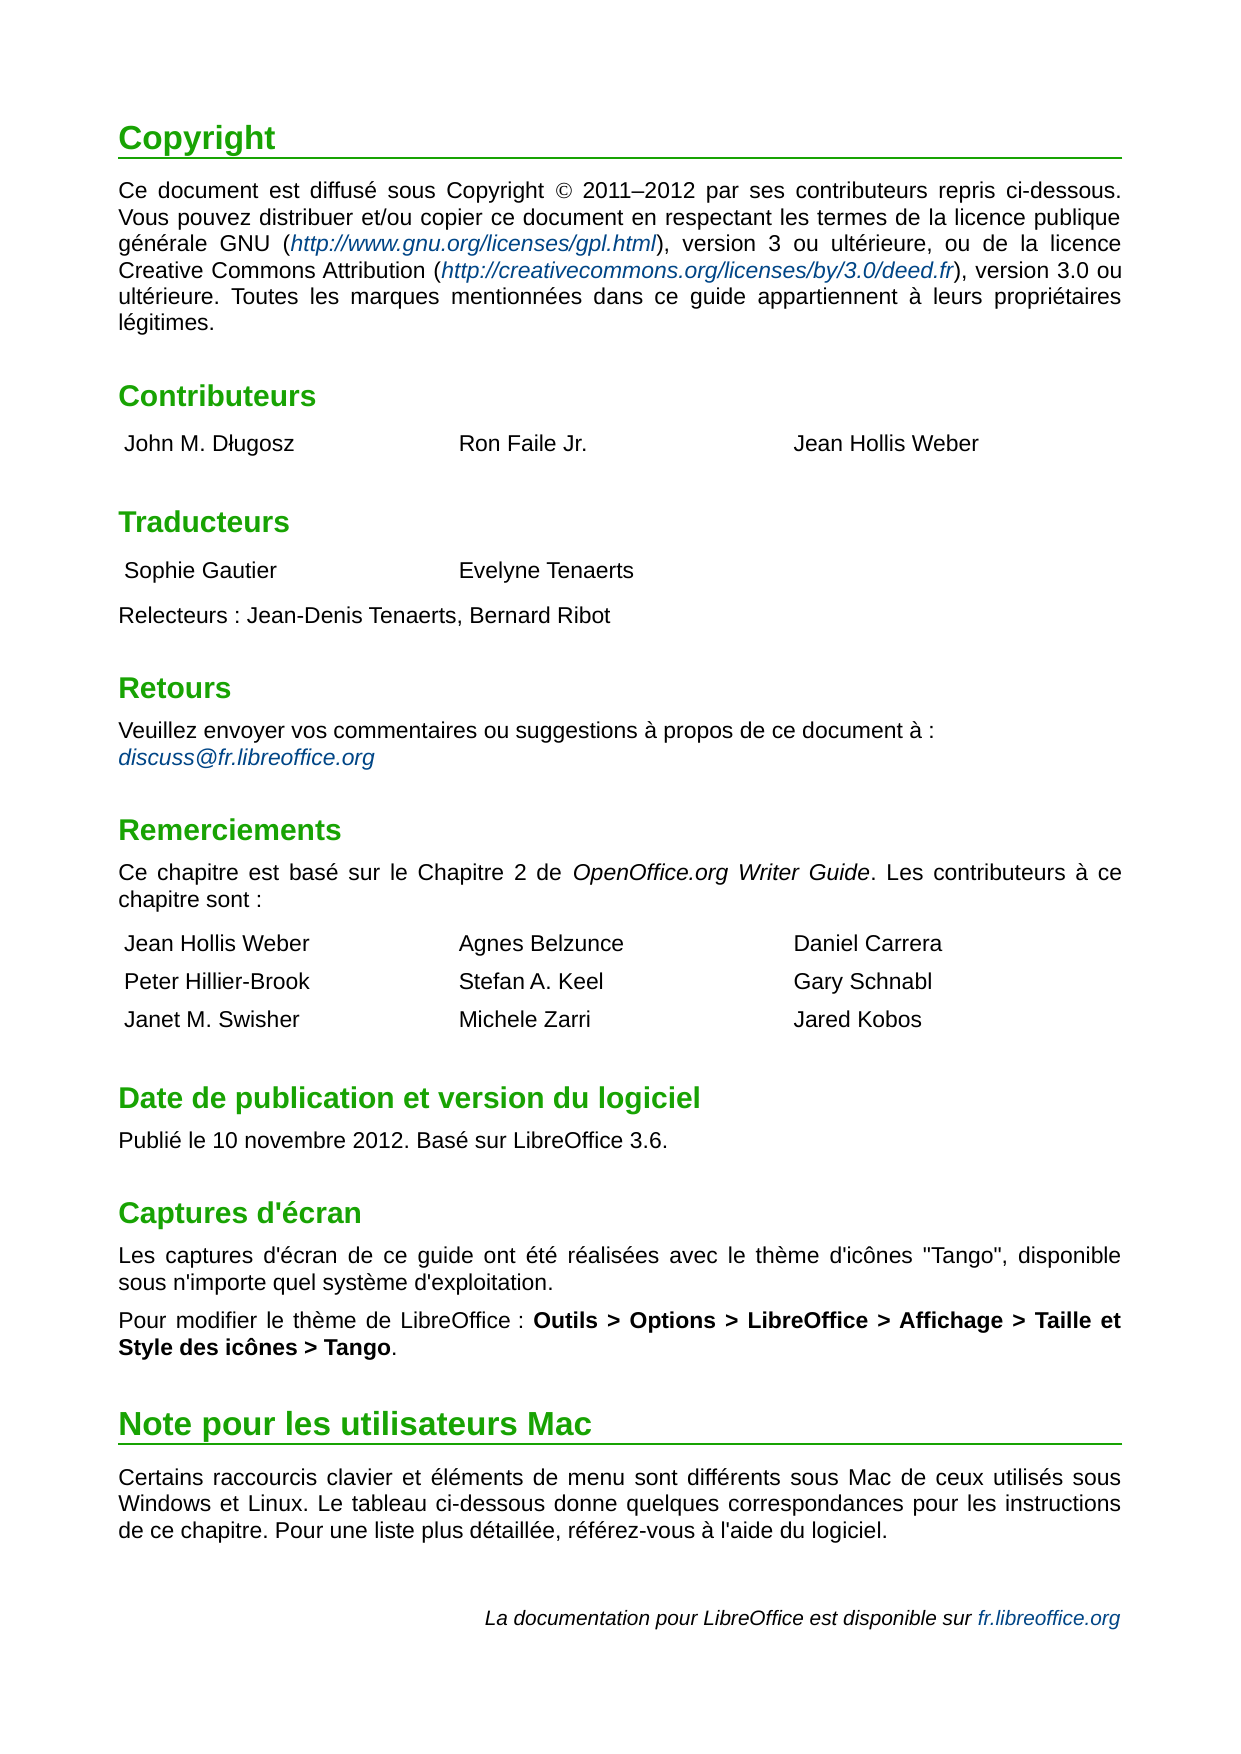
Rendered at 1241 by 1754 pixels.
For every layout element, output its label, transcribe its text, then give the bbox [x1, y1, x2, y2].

table_header Jean Hollis Weber [118, 925, 453, 962]
text Contributeurs [118, 378, 1122, 412]
text Certains raccourcis clavier et éléments de menu sont différents sous Mac de ceux utilisés sous Windows et Linux. Le tableau ci-dessous donne quelques correspondances pour les instructions de ce chapitre. Pour une liste plus détaillée, référez-vous à l'aide du logiciel. [118, 1464, 1122, 1543]
table_cell Michele Zarri [453, 1000, 788, 1050]
text Remerciements [118, 812, 1122, 847]
table_header John M. Długosz [118, 425, 453, 475]
text Ce chapitre est basé sur le Chapitre 2 de OpenOffice.org Writer Guide. Les contributeurs à ce chapitre sont : [118, 859, 1122, 912]
table_cell Stefan A. Keel [453, 962, 788, 1000]
text Ce document est diffusé sous Copyright © 2011–2012 par ses contributeurs repris ci-dessous. Vous pouvez distribuer et/ou copier ce document en respectant les termes de la licence publique générale GNU (http://www.gnu.org/licenses/gpl.html), version 3 ou ultérieure, ou de la licence Creative Commons Attribution (http://creativecommons.org/licenses/by/3.0/deed.fr), version 3.0 ou ultérieure. Toutes les marques mentionnées dans ce guide appartiennent à leurs propriétaires légitimes. [118, 177, 1122, 336]
table_header Ron Faile Jr. [453, 425, 788, 475]
table_cell Janet M. Swisher [118, 1000, 453, 1050]
table_cell Jared Kobos [788, 1000, 1122, 1050]
text Les captures d'écran de ce guide ont été réalisées avec le thème d'icônes "Tango", disponible sous n'importe quel système d'exploitation. [118, 1242, 1122, 1295]
text Retours [118, 670, 1122, 705]
table_header [788, 551, 1122, 602]
table_header Daniel Carrera [788, 925, 1122, 962]
subtitle Copyright [118, 118, 1122, 157]
text Veuillez envoyer vos commentaires ou suggestions à propos de ce document à : discuss@fr.libreoffice.org [118, 717, 1122, 770]
table_cell Gary Schnabl [788, 962, 1122, 1000]
table_cell Peter Hillier-Brook [118, 962, 453, 1000]
subtitle Note pour les utilisateurs Mac [118, 1404, 1122, 1443]
text Traducteurs [118, 504, 1122, 539]
table_header Agnes Belzunce [453, 925, 788, 962]
text Publié le 10 novembre 2012. Basé sur LibreOffice 3.6. [118, 1127, 1122, 1153]
text Captures d'écran [118, 1195, 1122, 1230]
text Date de publication et version du logiciel [118, 1080, 1122, 1114]
table_header Evelyne Tenaerts [453, 551, 788, 602]
table_header Jean Hollis Weber [788, 425, 1122, 475]
text Relecteurs : Jean-Denis Tenaerts, Bernard Ribot [118, 602, 1122, 628]
text Pour modifier le thème de LibreOffice : Outils > Options > LibreOffice > Affichage > Taille et Style des icônes > Tango. [118, 1307, 1122, 1360]
table_header Sophie Gautier [118, 551, 453, 602]
